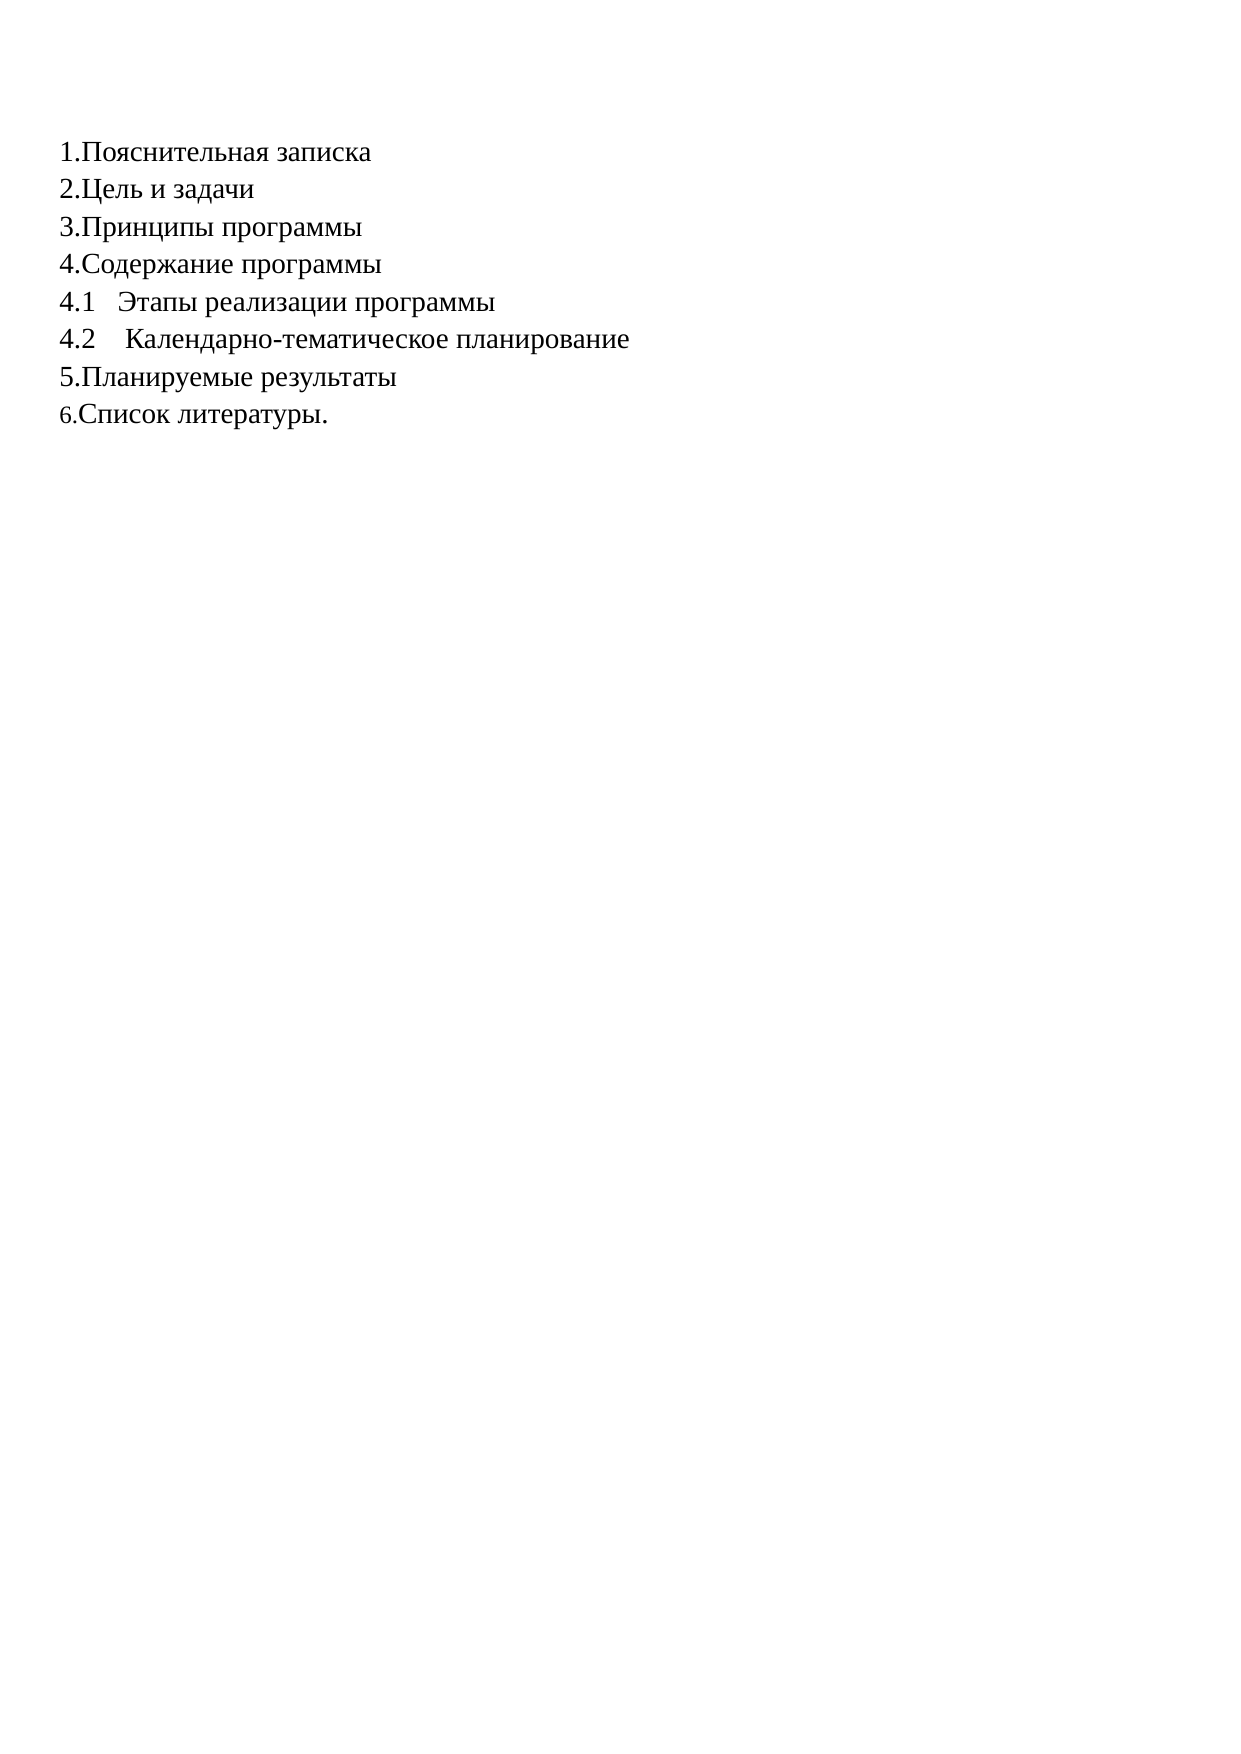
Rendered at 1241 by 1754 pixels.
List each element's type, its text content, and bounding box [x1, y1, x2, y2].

list Принципы программы [59, 209, 1181, 243]
list Цель и задачи [59, 172, 1181, 205]
text 4.1 Этапы реализации программы [59, 284, 1181, 318]
list Пояснительная записка [59, 134, 1181, 168]
text 4.2 Календарно-тематическое планирование [59, 322, 1181, 355]
list Список литературы. [59, 397, 1181, 430]
list Планируемые результаты [59, 359, 1181, 393]
list Содержание программы [59, 247, 1181, 280]
